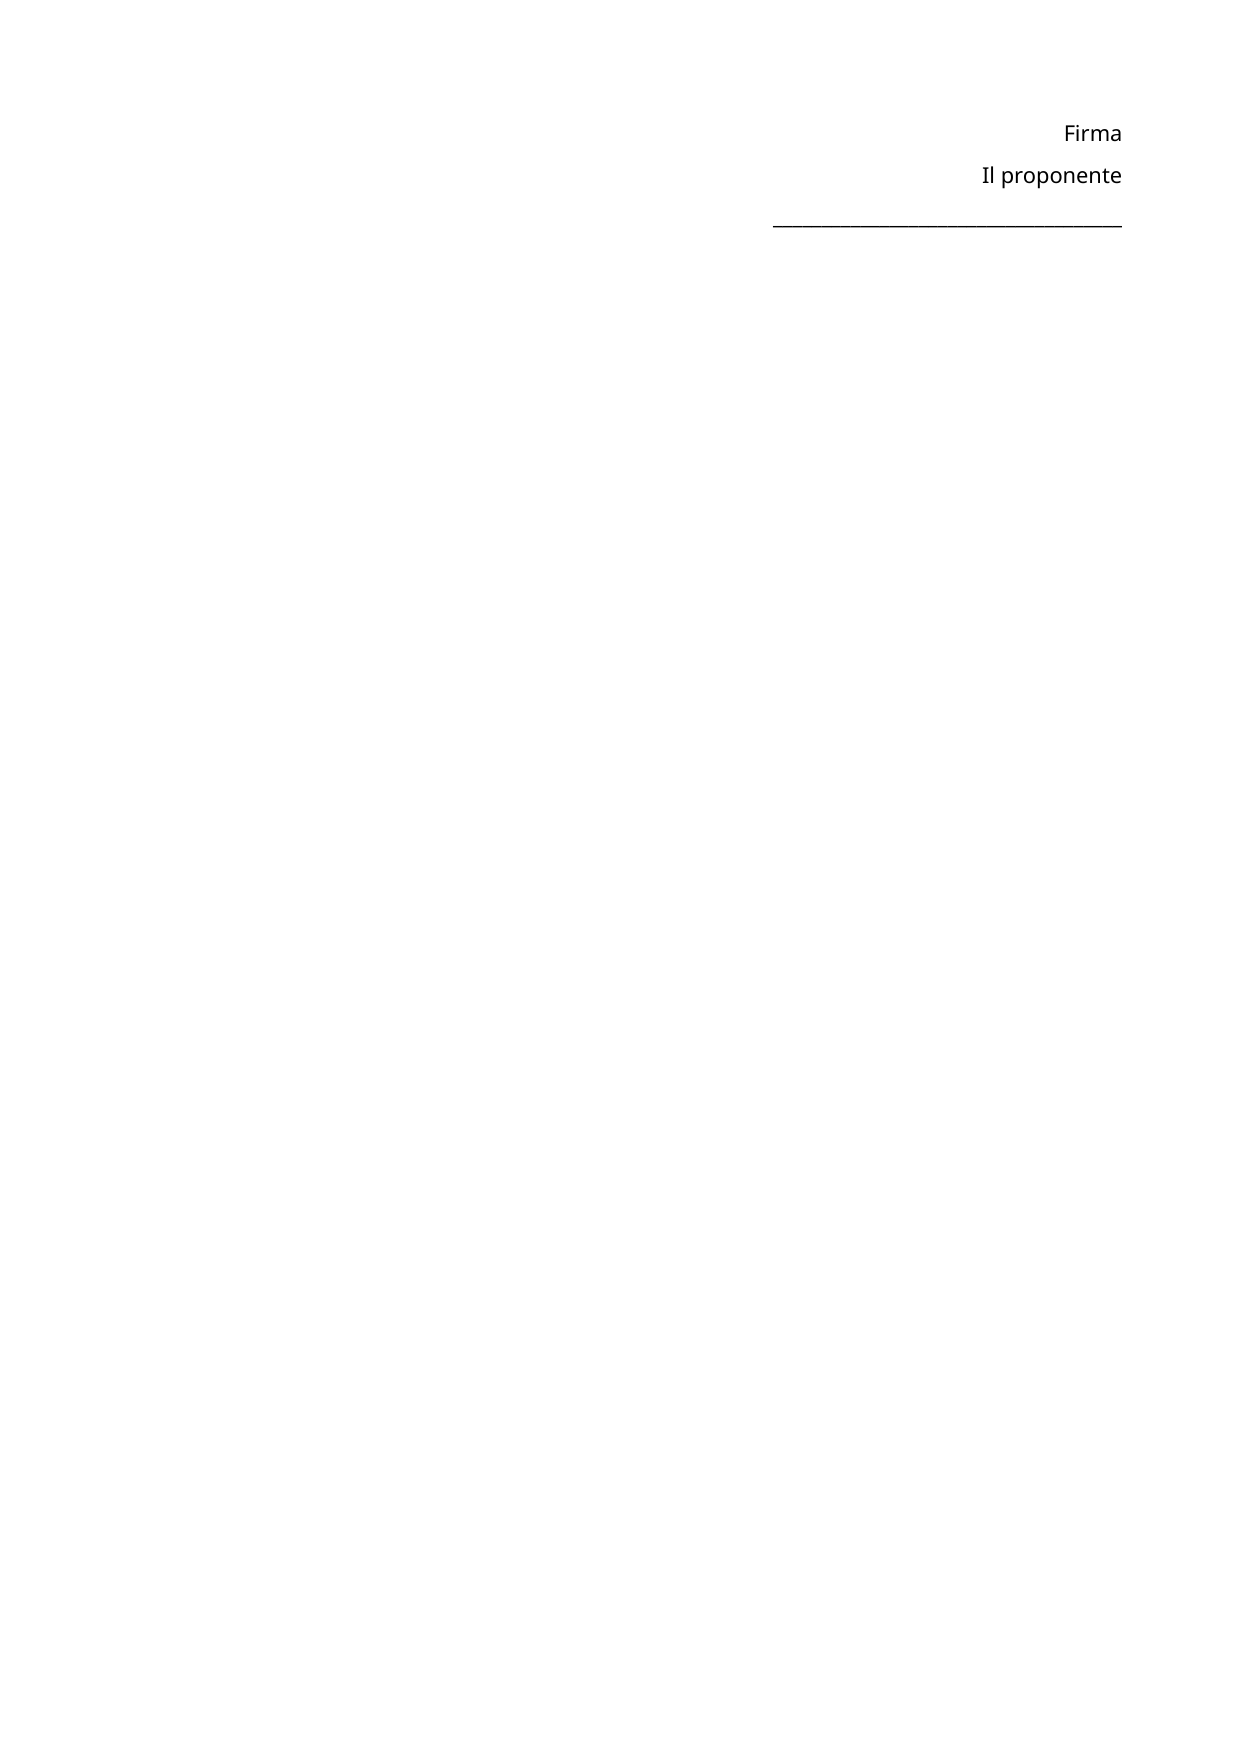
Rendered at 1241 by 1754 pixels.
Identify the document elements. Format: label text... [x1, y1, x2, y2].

text Il proponente [118, 160, 1122, 189]
text Firma [118, 118, 1122, 148]
text ____________________________________ [118, 201, 1122, 231]
